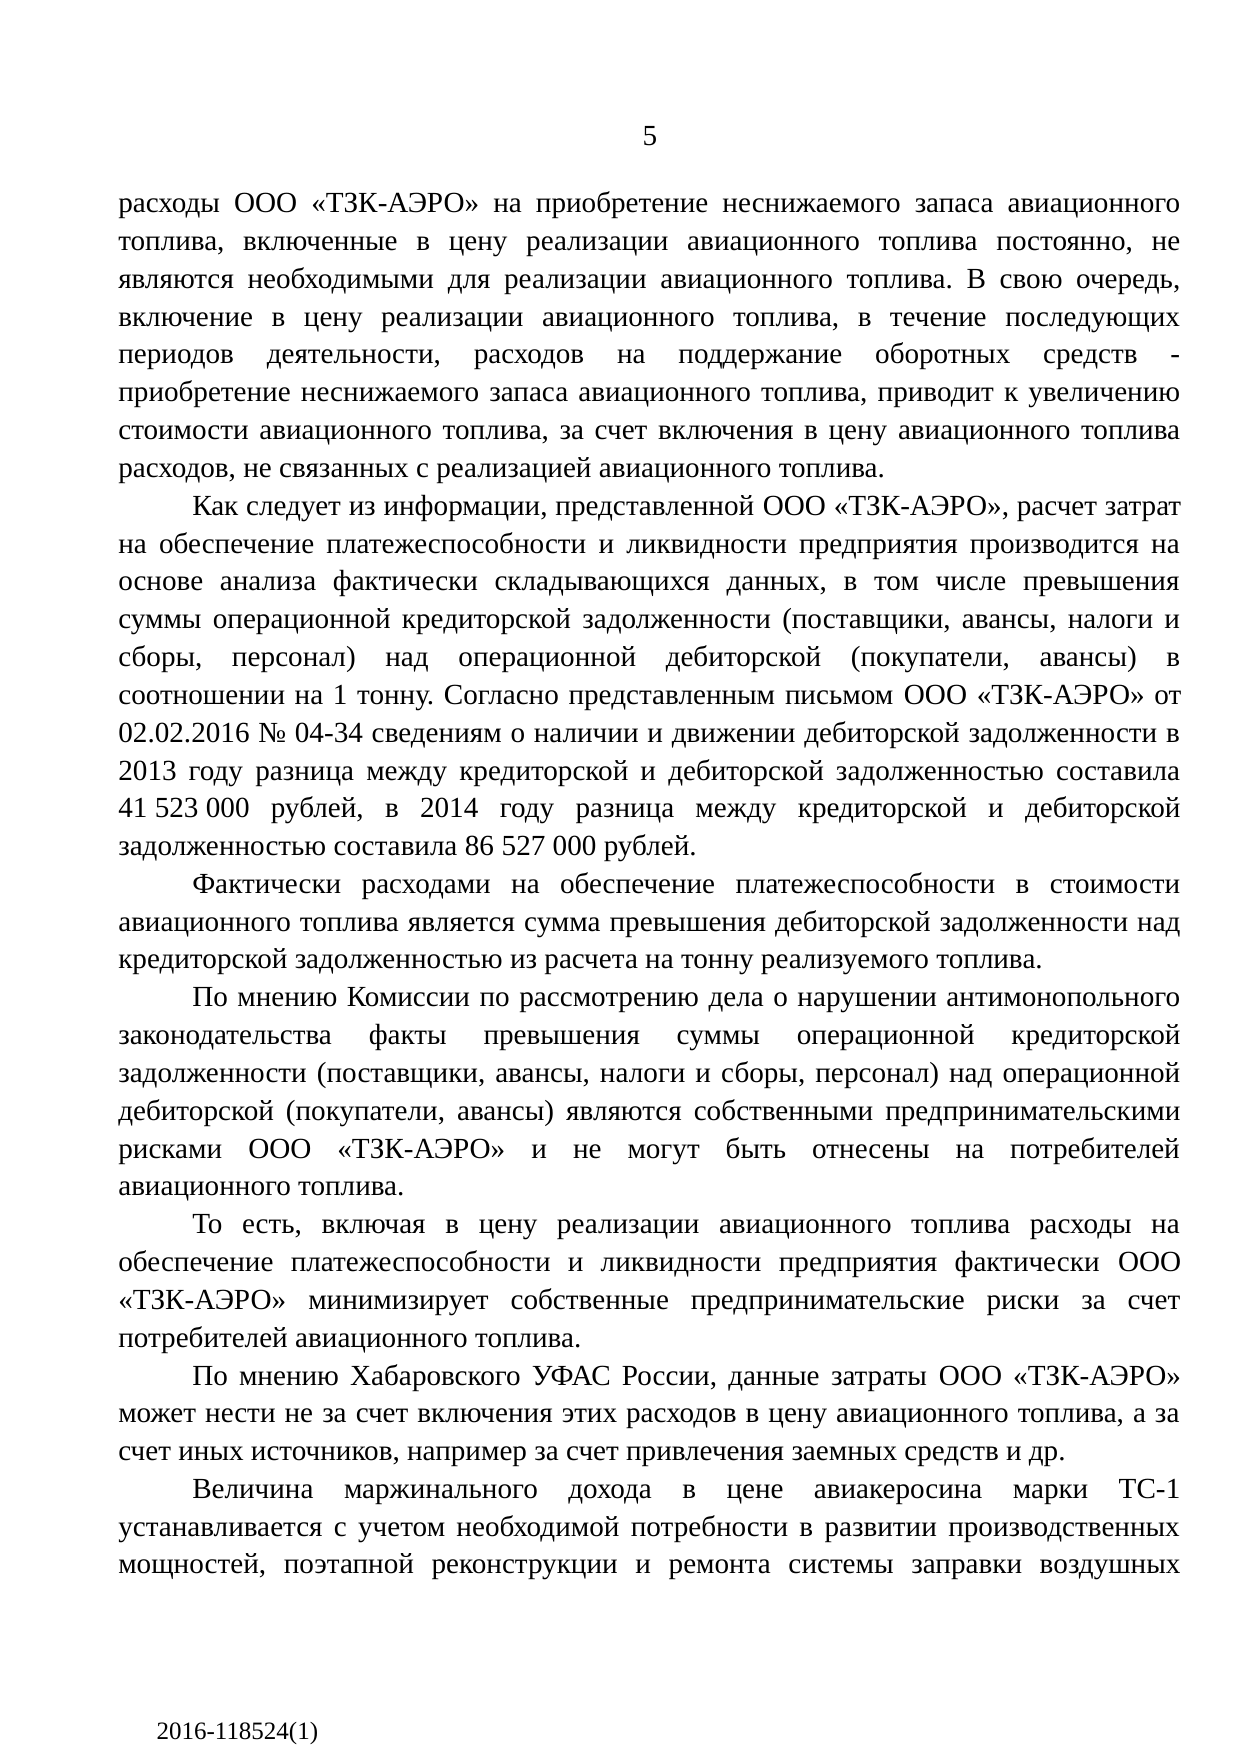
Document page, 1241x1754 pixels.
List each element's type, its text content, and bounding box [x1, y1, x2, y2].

text По мнению Хабаровского УФАС России, данные затраты ООО «ТЗК-АЭРО» может нести не за счет включения этих расходов в цену авиационного топлива, а за счет иных источников, например за счет привлечения заемных средств и др. [118, 1353, 1181, 1467]
text Фактически расходами на обеспечение платежеспособности в стоимости авиационного топлива является сумма превышения дебиторской задолженности над кредиторской задолженностью из расчета на тонну реализуемого топлива. [118, 862, 1181, 975]
text По мнению Комиссии по рассмотрению дела о нарушении антимонопольного законодательства факты превышения суммы операционной кредиторской задолженности (поставщики, авансы, налоги и сборы, персонал) над операционной дебиторской (покупатели, авансы) являются собственными предпринимательскими рисками ООО «ТЗК-АЭРО» и не могут быть отнесены на потребителей авиационного топлива. [118, 975, 1181, 1202]
text То есть, включая в цену реализации авиационного топлива расходы на обеспечение платежеспособности и ликвидности предприятия фактически ООО «ТЗК-АЭРО» минимизирует собственные предпринимательские риски за счет потребителей авиационного топлива. [118, 1202, 1181, 1353]
text Как следует из информации, представленной ООО «ТЗК-АЭРО», расчет затрат на обеспечение платежеспособности и ликвидности предприятия производится на основе анализа фактически складывающихся данных, в том числе превышения суммы операционной кредиторской задолженности (поставщики, авансы, налоги и сборы, персонал) над операционной дебиторской (покупатели, авансы) в соотношении на 1 тонну. Согласно представленным письмом ООО «ТЗК-АЭРО» от 02.02.2016 № 04-34 сведениям о наличии и движении дебиторской задолженности в 2013 году разница между кредиторской и дебиторской задолженностью составила 41 523 000 рублей, в 2014 году разница между кредиторской и дебиторской задолженностью составила 86 527 000 рублей. [118, 484, 1181, 862]
text Величина маржинального дохода в цене авиакеросина марки ТС-1 устанавливается с учетом необходимой потребности в развитии производственных мощностей, поэтапной реконструкции и ремонта системы заправки воздушных [118, 1467, 1181, 1580]
text расходы ООО «ТЗК-АЭРО» на приобретение неснижаемого запаса авиационного топлива, включенные в цену реализации авиационного топлива постоянно, не являются необходимыми для реализации авиационного топлива. В свою очередь, включение в цену реализации авиационного топлива, в течение последующих периодов деятельности, расходов на поддержание оборотных средств - приобретение неснижаемого запаса авиационного топлива, приводит к увеличению стоимости авиационного топлива, за счет включения в цену авиационного топлива расходов, не связанных с реализацией авиационного топлива. [118, 181, 1181, 484]
